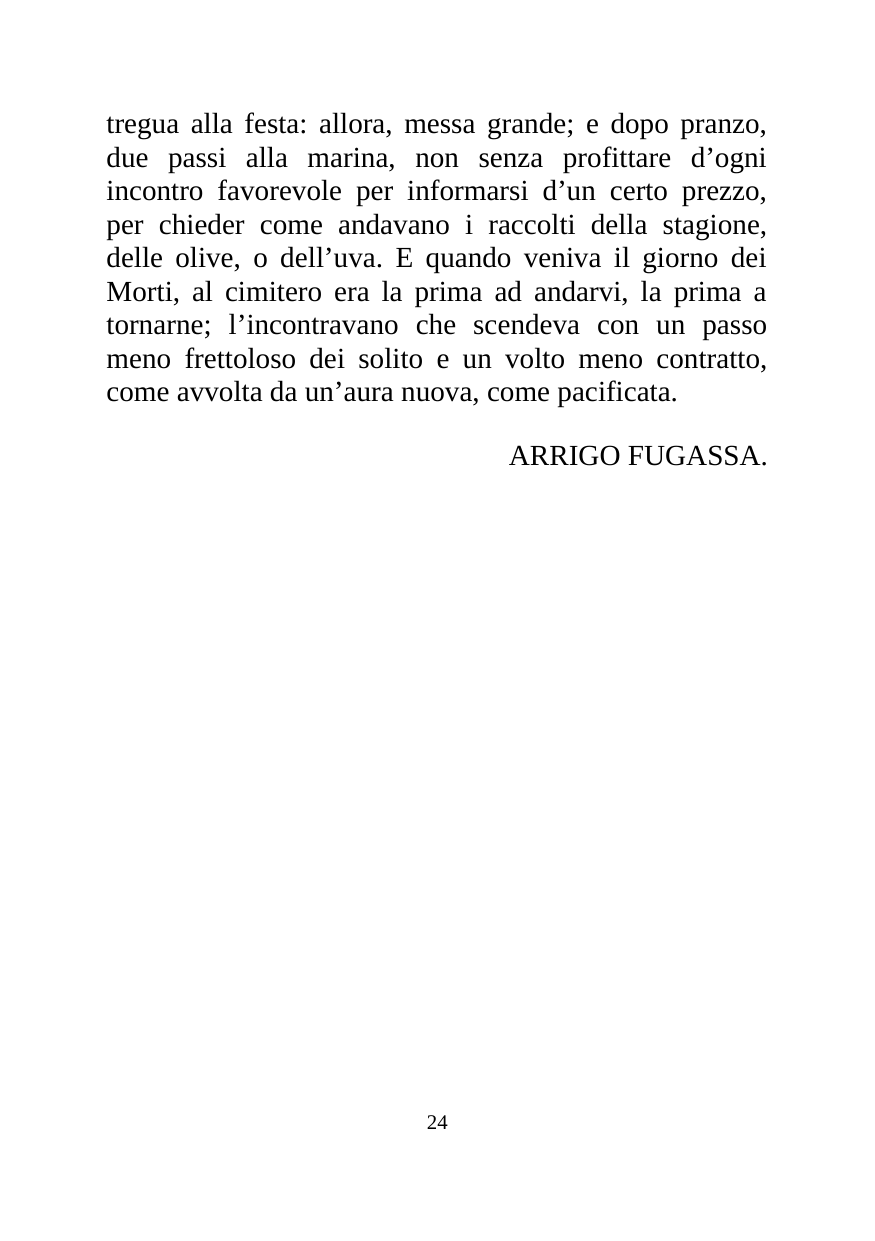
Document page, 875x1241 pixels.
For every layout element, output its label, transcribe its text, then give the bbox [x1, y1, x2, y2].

text ARRIGO FUGASSA. [106, 438, 768, 471]
text tregua alla festa: allora, messa grande; e dopo pranzo, due passi alla marina, non senza profittare d’ogni incontro favorevole per informarsi d’un certo prezzo, per chieder come andavano i raccolti della stagione, delle olive, o dell’uva. E quando veniva il giorno dei Morti, al cimitero era la prima ad andarvi, la prima a tornarne; l’incontravano che scendeva con un passo meno frettoloso dei solito e un volto meno contratto, come avvolta da un’aura nuova, come pacificata. [106, 106, 768, 408]
